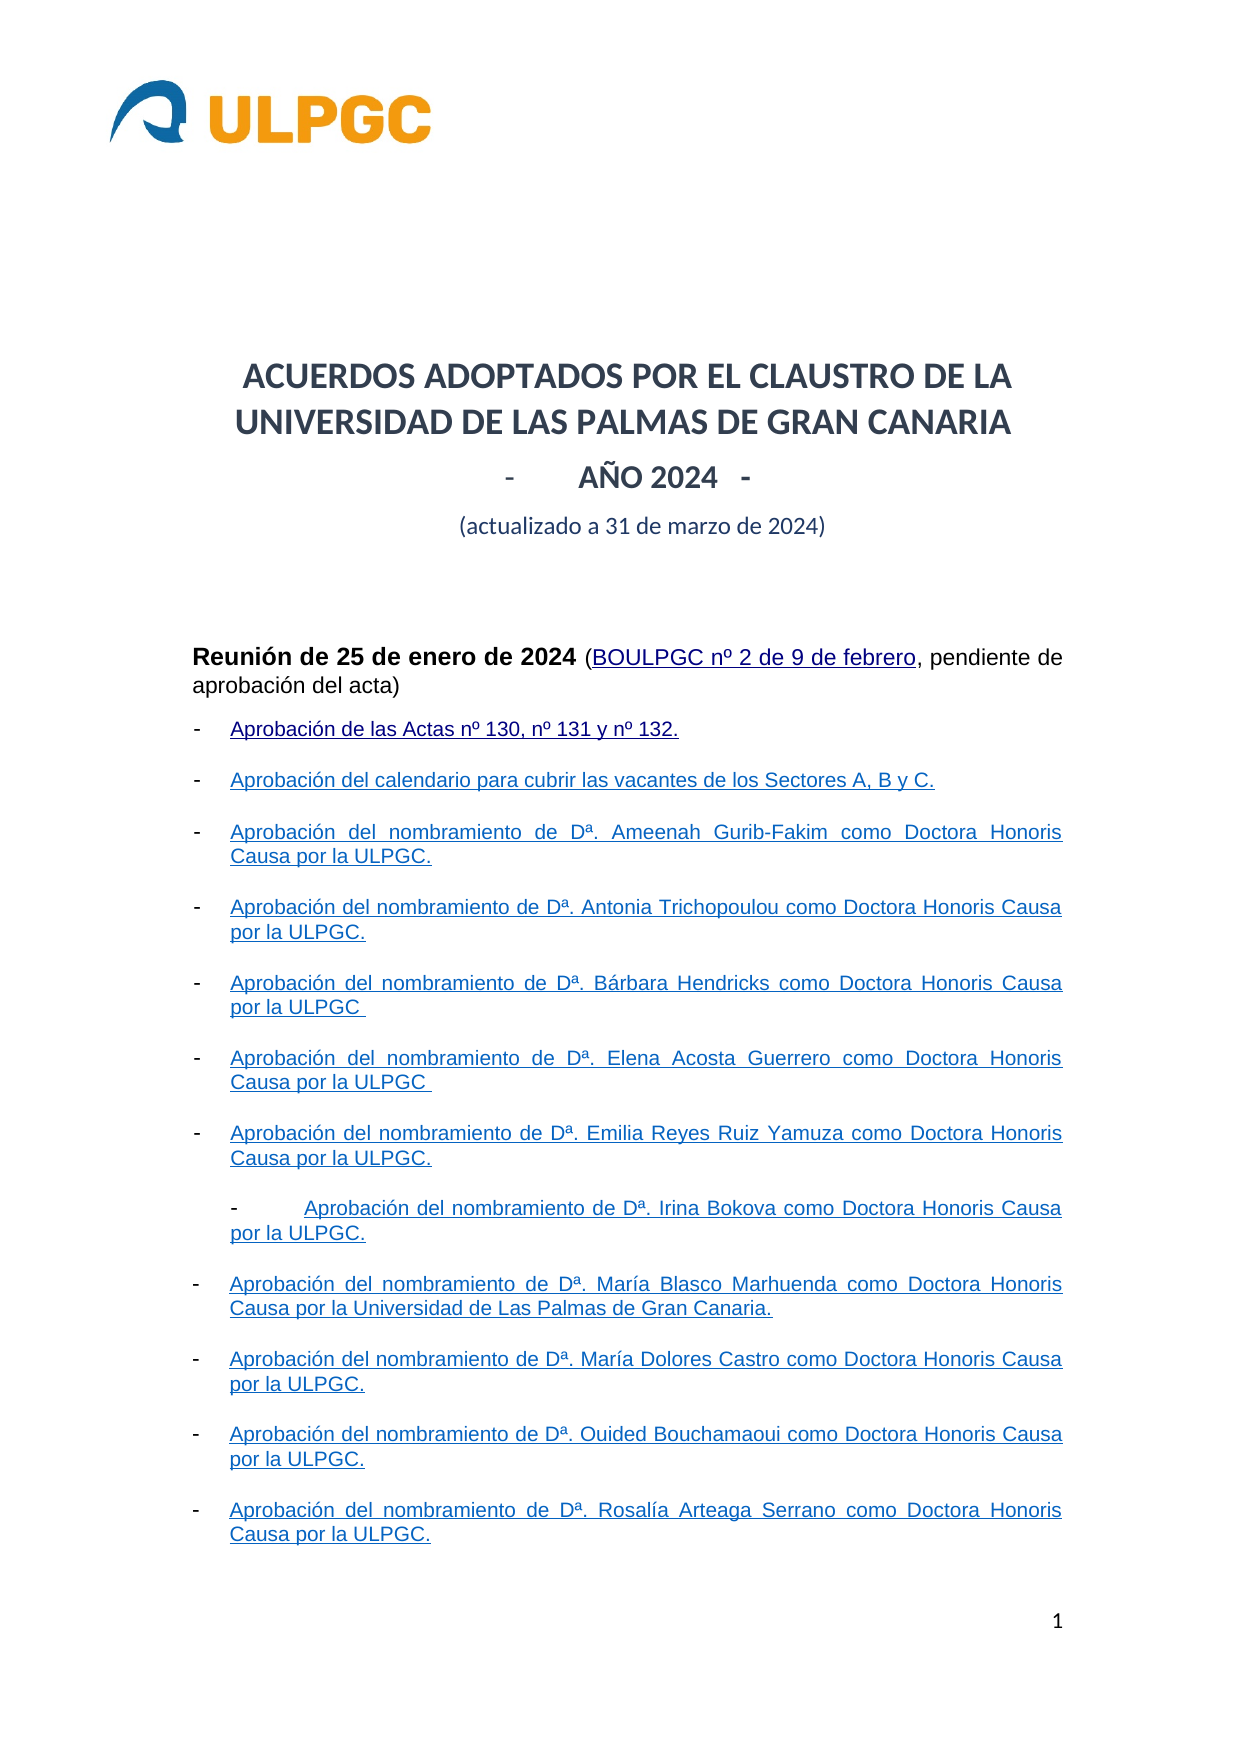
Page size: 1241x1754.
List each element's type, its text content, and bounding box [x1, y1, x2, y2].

list Aprobación del nombramiento de Dª. Rosalía Arteaga Serrano como Doctora Honoris Causa por la ULPGC. [192, 1496, 1063, 1546]
list Aprobación del nombramiento de Dª. Ameenah Gurib-Fakim como Doctora Honoris Causa por la ULPGC. [193, 818, 1063, 868]
text (actualizado a 31 de marzo de 2024) [221, 510, 1063, 540]
list Aprobación del calendario para cubrir las vacantes de los Sectores A, B y C. [193, 766, 1063, 793]
list Aprobación del nombramiento de Dª. Ouided Bouchamaoui como Doctora Honoris Causa por la ULPGC. [192, 1420, 1063, 1471]
list Aprobación de las Actas nº 130, nº 131 y nº 132. [193, 715, 1063, 741]
text ACUERDOS ADOPTADOS POR EL CLAUSTRO DE LA UNIVERSIDAD DE LAS PALMAS DE GRAN CANARIA [103, 352, 1152, 444]
list Aprobación del nombramiento de Dª. Emilia Reyes Ruiz Yamuza como Doctora Honoris Causa por la ULPGC. [193, 1119, 1063, 1169]
list Aprobación del nombramiento de Dª. María Blasco Marhuenda como Doctora Honoris Causa por la Universidad de Las Palmas de Gran Canaria. [192, 1270, 1063, 1320]
list Aprobación del nombramiento de Dª. Irina Bokova como Doctora Honoris Causa por la ULPGC. [230, 1194, 1063, 1245]
list Aprobación del nombramiento de Dª. Elena Acosta Guerrero como Doctora Honoris Causa por la ULPGC [193, 1044, 1063, 1094]
list Aprobación del nombramiento de Dª. María Dolores Castro como Doctora Honoris Causa por la ULPGC. [192, 1345, 1063, 1395]
list AÑO 2024 - [103, 457, 1152, 497]
list Aprobación del nombramiento de Dª. Bárbara Hendricks como Doctora Honoris Causa por la ULPGC [193, 968, 1063, 1019]
list Aprobación del nombramiento de Dª. Antonia Trichopoulou como Doctora Honoris Causa por la ULPGC. [193, 893, 1063, 943]
text Reunión de 25 de enero de 2024 (BOULPGC nº 2 de 9 de febrero, pendiente de aprobación del acta) [192, 642, 1063, 698]
